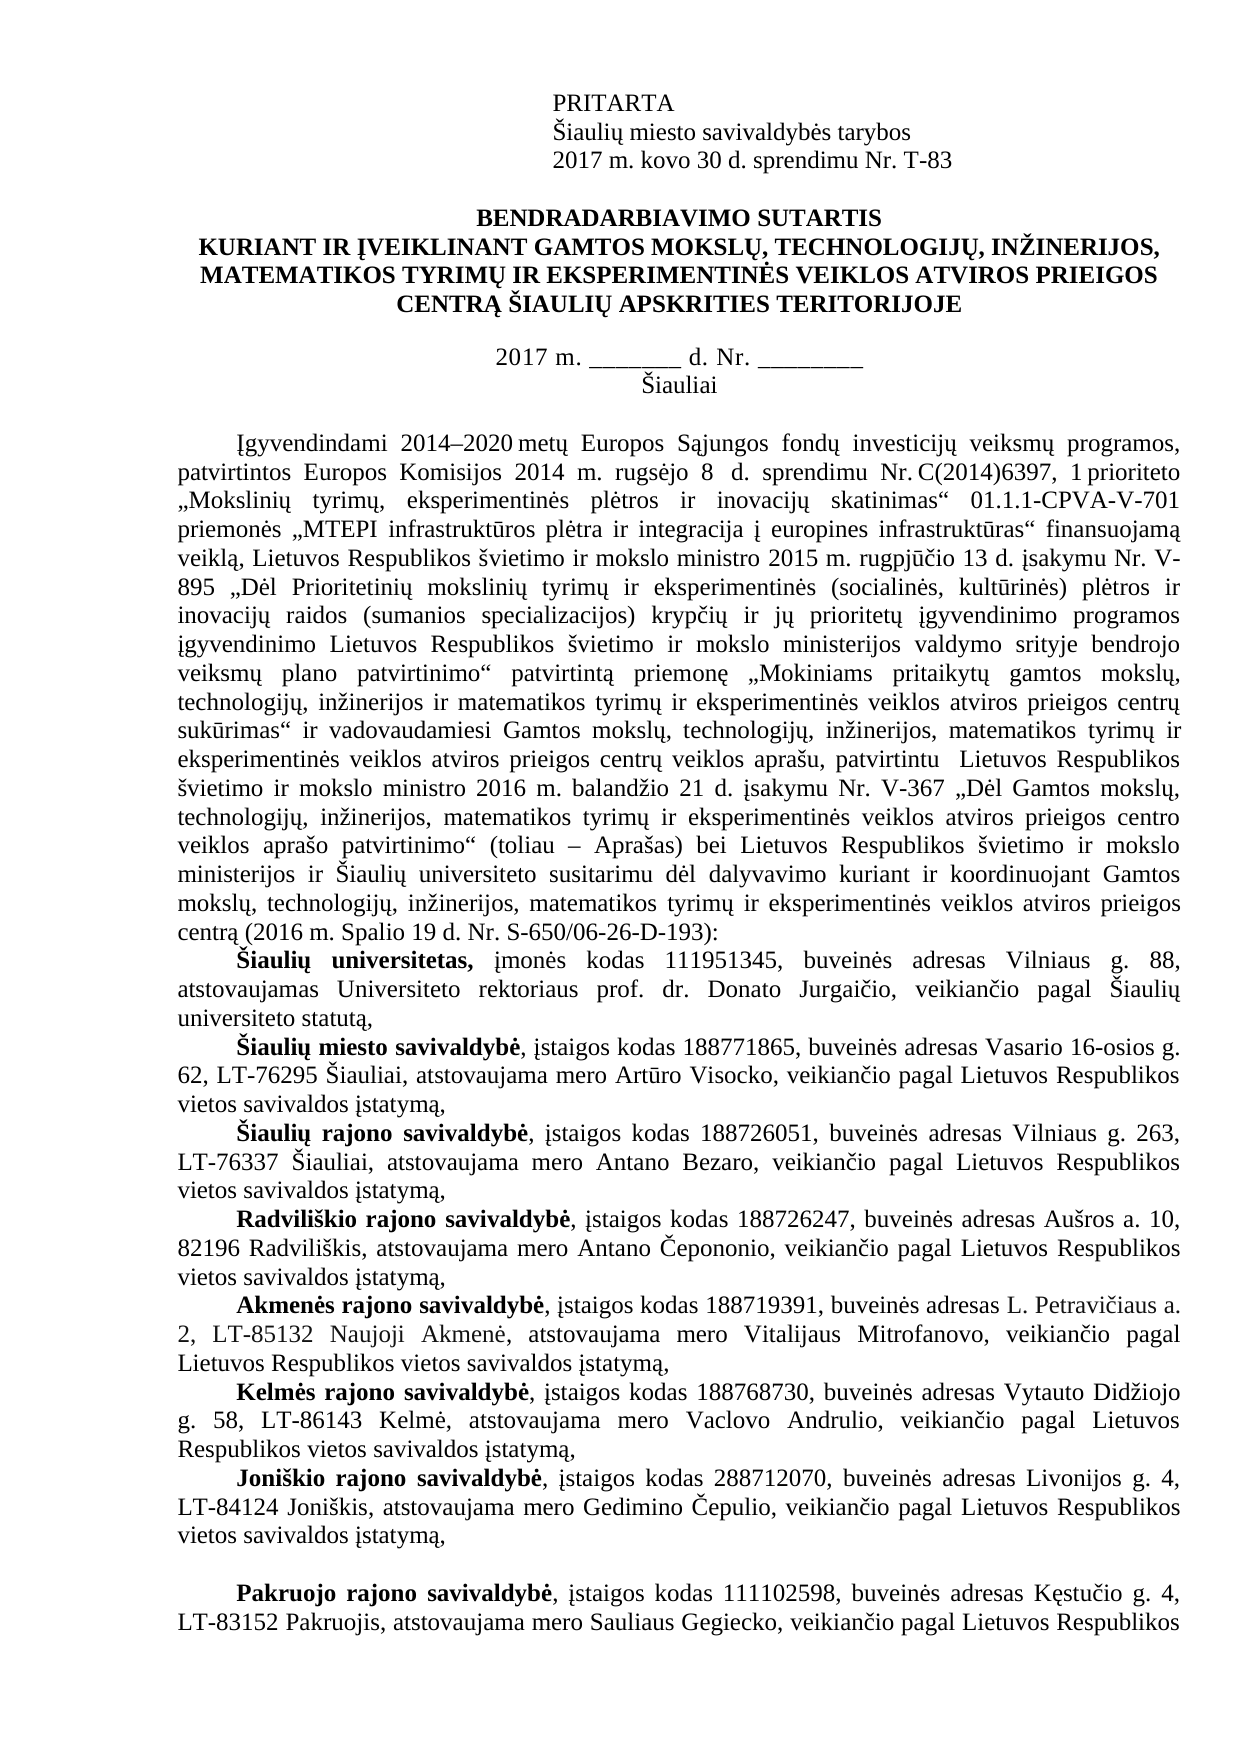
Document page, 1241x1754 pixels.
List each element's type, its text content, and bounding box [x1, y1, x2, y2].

text PRITARTA [177, 88, 1181, 117]
text Šiaulių miesto savivaldybės tarybos [177, 117, 1181, 145]
text Šiauliai [177, 371, 1181, 399]
text Šiaulių miesto savivaldybė, įstaigos kodas 188771865, buveinės adresas Vasario 16-osios g. 62, LT-76295 Šiauliai, atstovaujama mero Artūro Visocko, veikiančio pagal Lietuvos Respublikos vietos savivaldos įstatymą, [177, 1032, 1181, 1118]
text Kelmės rajono savivaldybė, įstaigos kodas 188768730, buveinės adresas Vytauto Didžiojo g. 58, LT-86143 Kelmė, atstovaujama mero Vaclovo Andrulio, veikiančio pagal Lietuvos Respublikos vietos savivaldos įstatymą, [177, 1377, 1181, 1463]
text KURIANT IR ĮVEIKLINANT GAMTOS MOKSLŲ, TECHNOLOGIJŲ, INŽINERIJOS, MATEMATIKOS TYRIMŲ IR EKSPERIMENTINĖS VEIKLOS ATVIROS PRIEIGOS CENTRĄ ŠIAULIŲ APSKRITIES TERITORIJOJE [177, 232, 1181, 318]
text Šiaulių rajono savivaldybė, įstaigos kodas 188726051, buveinės adresas Vilniaus g. 263, LT-76337 Šiauliai, atstovaujama mero Antano Bezaro, veikiančio pagal Lietuvos Respublikos vietos savivaldos įstatymą, [177, 1118, 1181, 1204]
text BENDRADARBIAVIMO SUTARTIS [177, 203, 1181, 232]
text Šiaulių universitetas, įmonės kodas 111951345, buveinės adresas Vilniaus g. 88, atstovaujamas Universiteto rektoriaus prof. dr. Donato Jurgaičio, veikiančio pagal Šiaulių universiteto statutą, [177, 946, 1181, 1032]
text Joniškio rajono savivaldybė, įstaigos kodas 288712070, buveinės adresas Livonijos g. 4, LT-84124 Joniškis, atstovaujama mero Gedimino Čepulio, veikiančio pagal Lietuvos Respublikos vietos savivaldos įstatymą, [177, 1463, 1181, 1549]
text Akmenės rajono savivaldybė, įstaigos kodas 188719391, buveinės adresas L. Petravičiaus a. 2, LT-85132 Naujoji Akmenė, atstovaujama mero Vitalijaus Mitrofanovo, veikiančio pagal Lietuvos Respublikos vietos savivaldos įstatymą, [177, 1291, 1181, 1377]
text 2017 m. kovo 30 d. sprendimu Nr. T-83 [177, 145, 1181, 174]
text 2017 m. _______ d. Nr. ________ [177, 342, 1181, 371]
text Įgyvendindami 2014–2020 metų Europos Sąjungos fondų investicijų veiksmų programos, patvirtintos Europos Komisijos 2014 m. rugsėjo 8 d. sprendimu Nr. C(2014)6397, 1 prioriteto „Mokslinių tyrimų, eksperimentinės plėtros ir inovacijų skatinimas“ 01.1.1-CPVA-V-701 priemonės „MTEPI infrastruktūros plėtra ir integracija į europines infrastruktūras“ finansuojamą veiklą, Lietuvos Respublikos švietimo ir mokslo ministro 2015 m. rugpjūčio 13 d. įsakymu Nr. V-895 „Dėl Prioritetinių mokslinių tyrimų ir eksperimentinės (socialinės, kultūrinės) plėtros ir inovacijų raidos (sumanios specializacijos) krypčių ir jų prioritetų įgyvendinimo programos įgyvendinimo Lietuvos Respublikos švietimo ir mokslo ministerijos valdymo srityje bendrojo veiksmų plano patvirtinimo“ patvirtintą priemonę „Mokiniams pritaikytų gamtos mokslų, technologijų, inžinerijos ir matematikos tyrimų ir eksperimentinės veiklos atviros prieigos centrų sukūrimas“ ir vadovaudamiesi Gamtos mokslų, technologijų, inžinerijos, matematikos tyrimų ir eksperimentinės veiklos atviros prieigos centrų veiklos aprašu, patvirtintu Lietuvos Respublikos švietimo ir mokslo ministro 2016 m. balandžio 21 d. įsakymu Nr. V-367 „Dėl Gamtos mokslų, technologijų, inžinerijos, matematikos tyrimų ir eksperimentinės veiklos atviros prieigos centro veiklos aprašo patvirtinimo“ (toliau – Aprašas) bei Lietuvos Respublikos švietimo ir mokslo ministerijos ir Šiaulių universiteto susitarimu dėl dalyvavimo kuriant ir koordinuojant Gamtos mokslų, technologijų, inžinerijos, matematikos tyrimų ir eksperimentinės veiklos atviros prieigos centrą (2016 m. Spalio 19 d. Nr. S-650/06-26-D-193): [177, 428, 1181, 946]
text Radviliškio rajono savivaldybė, įstaigos kodas 188726247, buveinės adresas Aušros a. 10, 82196 Radviliškis, atstovaujama mero Antano Čepononio, veikiančio pagal Lietuvos Respublikos vietos savivaldos įstatymą, [177, 1204, 1181, 1291]
text Pakruojo rajono savivaldybė, įstaigos kodas 111102598, buveinės adresas Kęstučio g. 4, LT-83152 Pakruojis, atstovaujama mero Sauliaus Gegiecko, veikiančio pagal Lietuvos Respublikos [177, 1578, 1181, 1636]
